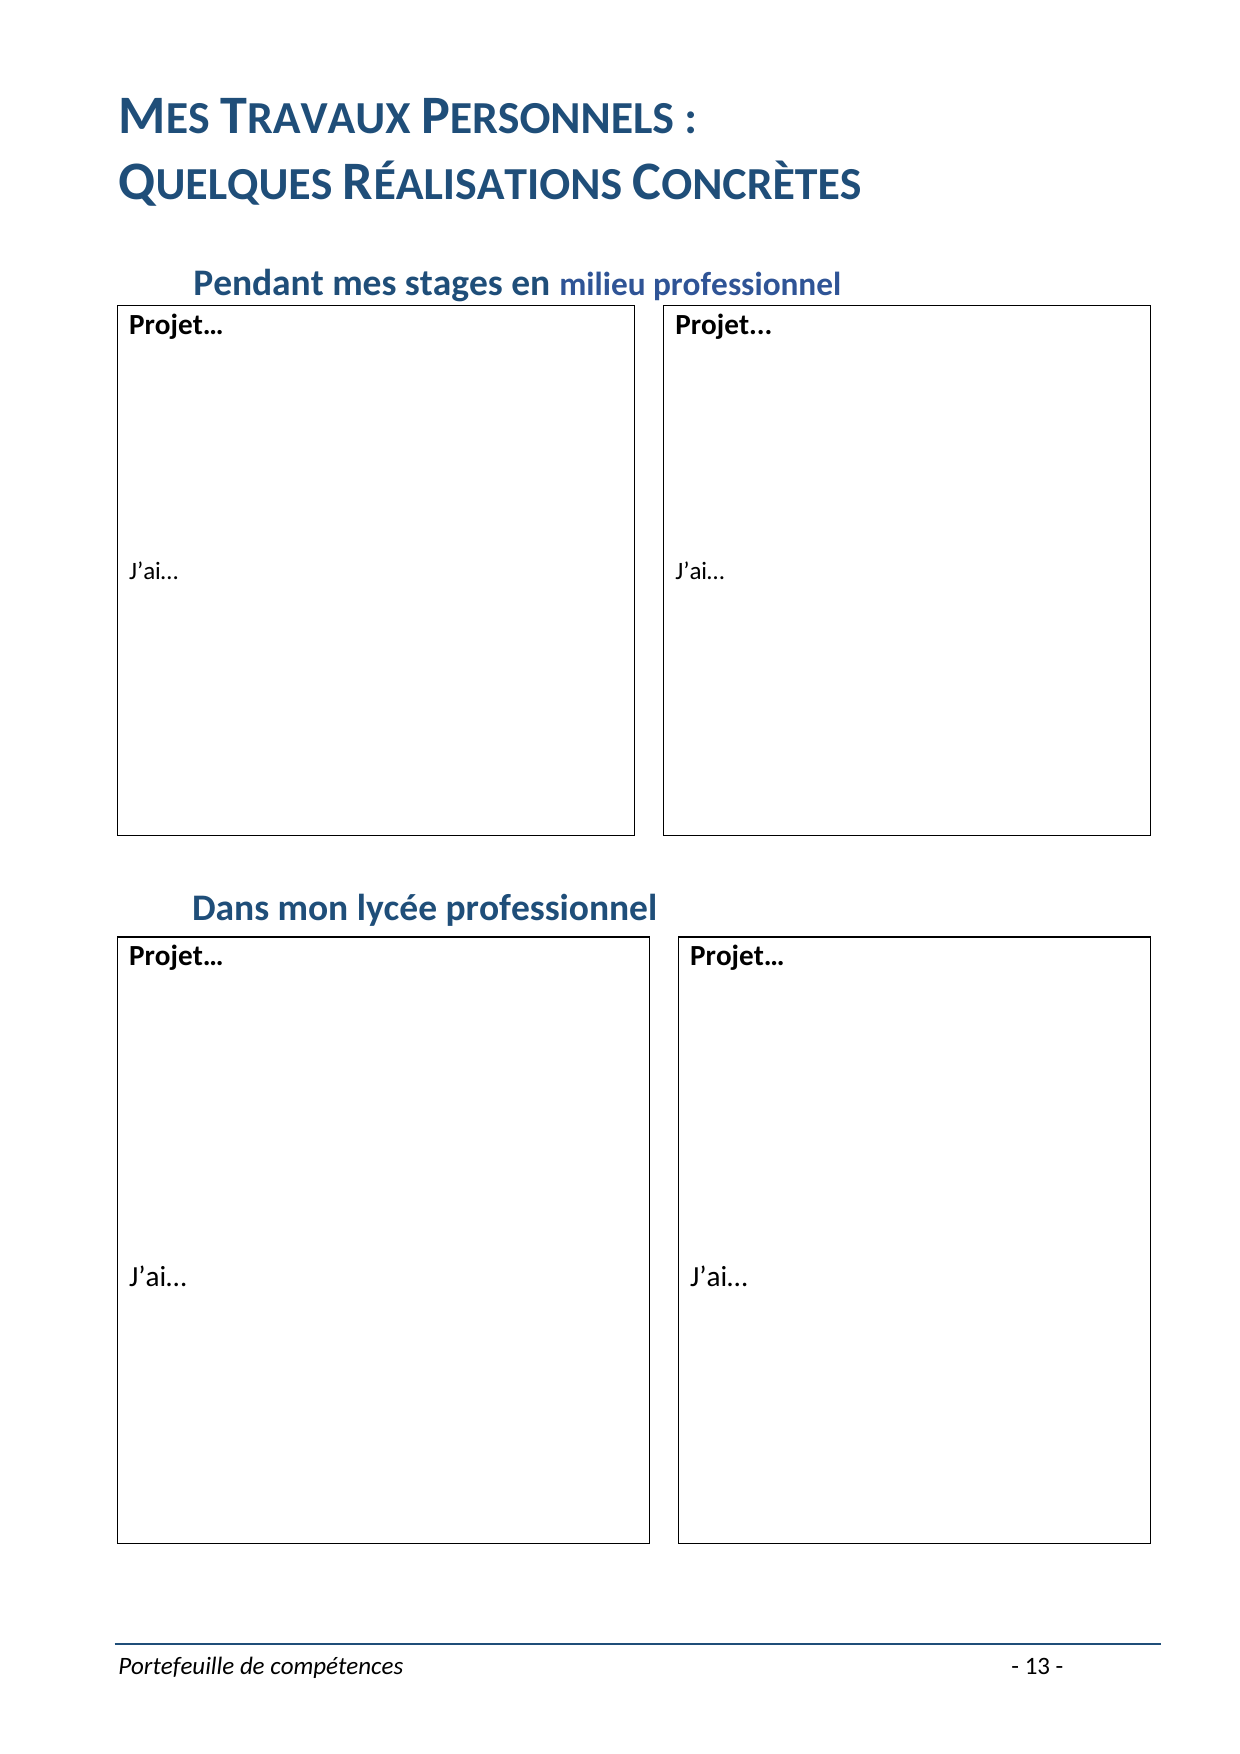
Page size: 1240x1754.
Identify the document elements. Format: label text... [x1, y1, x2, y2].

text QUELQUES RÉALISATIONS CONCRÈTES [118, 147, 1122, 213]
table_header Projet… J’ai… [118, 306, 634, 835]
table_header Projet… J’ai… [118, 938, 649, 1543]
table_header Projet… J’ai… [679, 938, 1150, 1543]
table_header Projet... J’ai… [664, 306, 1150, 835]
text MES TRAVAUX PERSONNELS : [118, 81, 1122, 147]
table_header [650, 936, 678, 1543]
list Pendant mes stages en milieu professionnel [193, 259, 1122, 305]
table_header [635, 305, 663, 835]
text Dans mon lycée professionnel [118, 884, 1122, 930]
